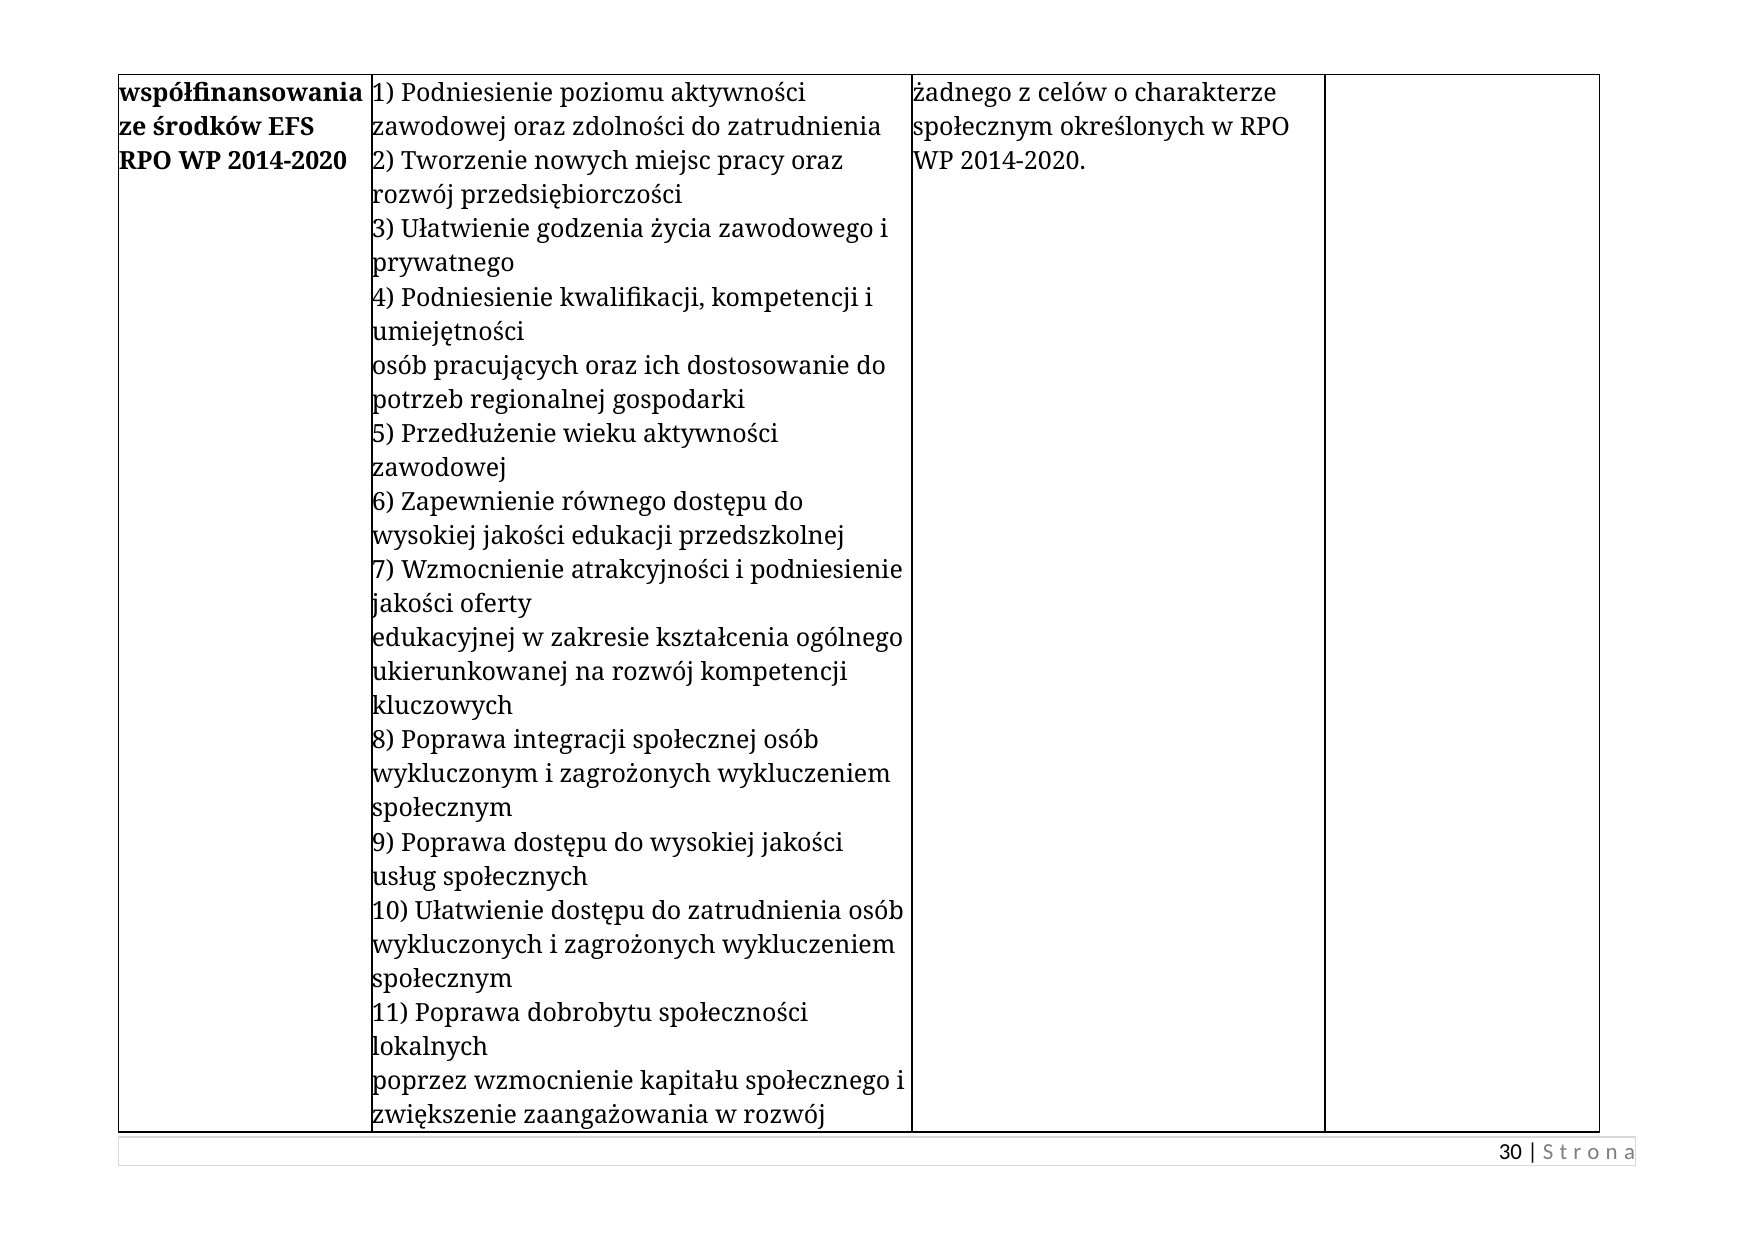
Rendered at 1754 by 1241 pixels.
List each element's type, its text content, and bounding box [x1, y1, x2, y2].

table_cell 1) Podniesienie poziomu aktywności zawodowej oraz zdolności do zatrudnienia 2) Tworzenie nowych miejsc pracy oraz rozwój przedsiębiorczości 3) Ułatwienie godzenia życia zawodowego i prywatnego 4) Podniesienie kwalifikacji, kompetencji i umiejętności osób pracujących oraz ich dostosowanie do potrzeb regionalnej gospodarki 5) Przedłużenie wieku aktywności zawodowej 6) Zapewnienie równego dostępu do wysokiej jakości edukacji przedszkolnej 7) Wzmocnienie atrakcyjności i podniesienie jakości oferty edukacyjnej w zakresie kształcenia ogólnego ukierunkowanej na rozwój kompetencji kluczowych 8) Poprawa integracji społecznej osób wykluczonym i zagrożonych wykluczeniem społecznym 9) Poprawa dostępu do wysokiej jakości usług społecznych 10) Ułatwienie dostępu do zatrudnienia osób wykluczonych i zagrożonych wykluczeniem społecznym 11) Poprawa dobrobytu społeczności lokalnych poprzez wzmocnienie kapitału społecznego i zwiększenie zaangażowania w rozwój [373, 75, 911, 1131]
table_cell współfinansowania ze środków EFS RPO WP 2014-2020 [119, 75, 371, 1131]
table_cell żadnego z celów o charakterze społecznym określonych w RPO WP 2014-2020. [913, 75, 1324, 1131]
table_cell [1326, 75, 1599, 1131]
